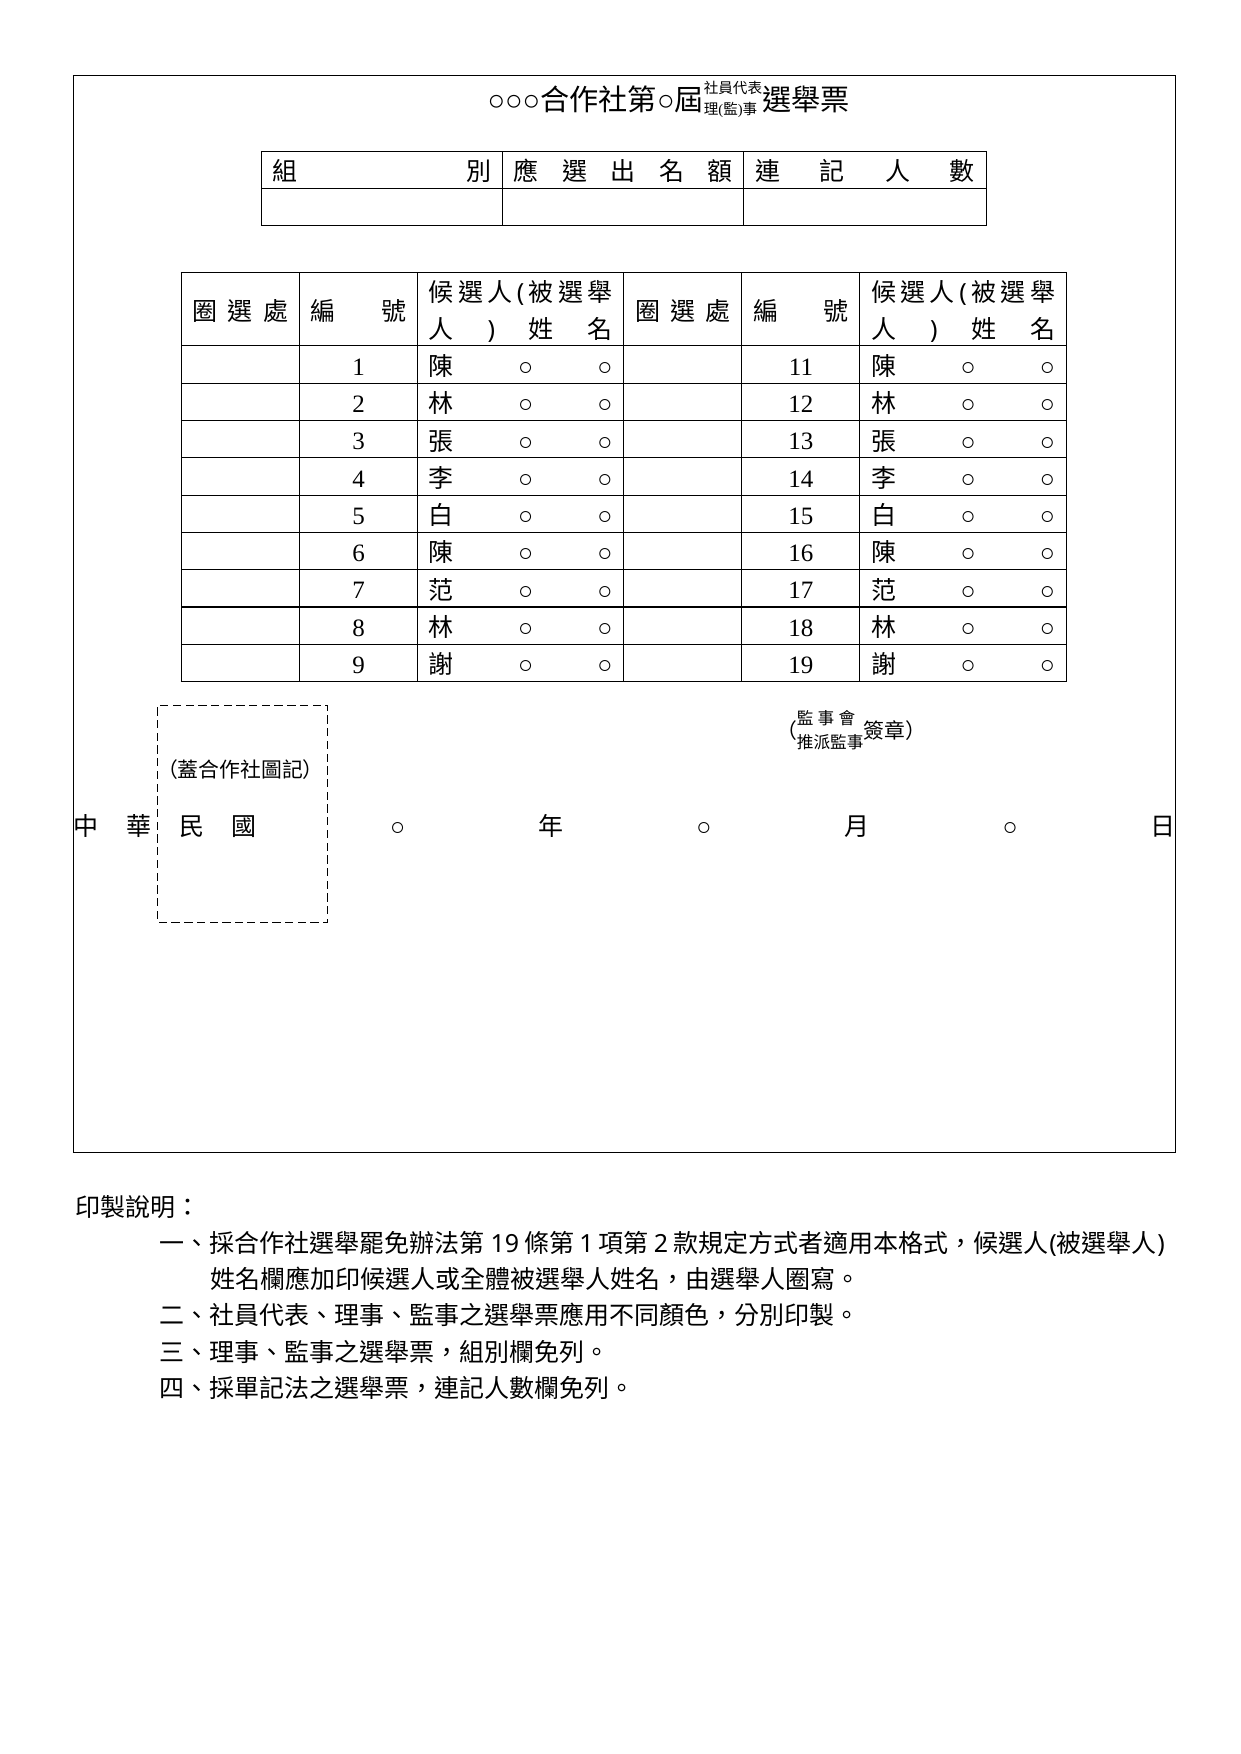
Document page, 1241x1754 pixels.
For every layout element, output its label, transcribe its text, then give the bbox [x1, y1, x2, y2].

table_cell 林○○ [418, 384, 623, 420]
table_cell 7 [300, 570, 417, 606]
table_cell 張○○ [418, 421, 623, 457]
table_cell 李○○ [860, 458, 1066, 494]
table_cell 3 [300, 421, 417, 457]
table_cell 陳○○ [418, 533, 623, 569]
table_cell 1 [300, 346, 417, 383]
table_header 圈選處 [182, 273, 299, 345]
table_cell 2 [300, 384, 417, 420]
table_header 候選人(被選舉人)姓名 [860, 273, 1066, 345]
table_cell [744, 189, 986, 224]
table_header 編號 [300, 273, 417, 345]
table_cell 11 [742, 346, 859, 383]
table_cell 張○○ [860, 421, 1066, 457]
table_cell 19 [742, 645, 859, 681]
table_cell 12 [742, 384, 859, 420]
table_cell 范○○ [860, 570, 1066, 606]
table_cell [624, 533, 741, 569]
table_cell 林○○ [860, 608, 1066, 644]
table_cell [182, 421, 299, 457]
table_cell [624, 384, 741, 420]
table_cell [182, 384, 299, 420]
table_cell [624, 570, 741, 606]
table_header 圈選處 [624, 273, 741, 345]
table_cell [262, 189, 502, 224]
table_cell [624, 458, 741, 494]
table_cell 白○○ [860, 496, 1066, 532]
table_cell 5 [300, 496, 417, 532]
table_cell [182, 346, 299, 383]
table_cell [182, 570, 299, 606]
table_cell 范○○ [418, 570, 623, 606]
table_cell 17 [742, 570, 859, 606]
table_header 應選出名額 [503, 152, 743, 188]
table_header 組別 [262, 152, 502, 188]
table_cell [503, 189, 743, 224]
table_cell [182, 608, 299, 644]
text 一、採合作社選舉罷免辦法第19條第1項第2款規定方式者適用本格式，候選人(被選舉人)姓名欄應加印候選人或全體被選舉人姓名，由選舉人圈寫。 [159, 1223, 1165, 1296]
table_cell 謝○○ [860, 645, 1066, 681]
table_cell [624, 645, 741, 681]
table_cell 4 [300, 458, 417, 494]
table_cell 白○○ [418, 496, 623, 532]
text 四、採單記法之選舉票，連記人數欄免列。 [159, 1368, 1163, 1404]
table_cell 18 [742, 608, 859, 644]
text 印製說明： [75, 1187, 1163, 1223]
table_cell [624, 346, 741, 383]
table_cell 9 [300, 645, 417, 681]
table_cell 林○○ [418, 608, 623, 644]
table_cell 6 [300, 533, 417, 569]
table_cell [624, 421, 741, 457]
table_cell 林○○ [860, 384, 1066, 420]
table_cell 李○○ [418, 458, 623, 494]
table_cell [624, 608, 741, 644]
table_cell 陳○○ [860, 346, 1066, 383]
table_header ○○○合作社第○屆社員代表理(監)事選舉票 （監 事 會推派監事簽章） （蓋合作社圖記） 中華民國 ○ 年 ○ 月 ○ 日 [74, 76, 1175, 1151]
table_cell 陳○○ [418, 346, 623, 383]
table_cell 13 [742, 421, 859, 457]
text 二、社員代表、理事、監事之選舉票應用不同顏色，分別印製。 [159, 1296, 1163, 1332]
table_cell [182, 645, 299, 681]
table_cell [182, 533, 299, 569]
table_header 編號 [742, 273, 859, 345]
table_cell 15 [742, 496, 859, 532]
table_cell 陳○○ [860, 533, 1066, 569]
table_cell [624, 496, 741, 532]
table_cell [182, 458, 299, 494]
table_cell 謝○○ [418, 645, 623, 681]
table_cell 16 [742, 533, 859, 569]
table_cell [182, 496, 299, 532]
table_header 候選人(被選舉人)姓名 [418, 273, 623, 345]
text 三、理事、監事之選舉票，組別欄免列。 [159, 1332, 1163, 1368]
table_header 連記人數 [744, 152, 986, 188]
table_cell 14 [742, 458, 859, 494]
table_cell 8 [300, 608, 417, 644]
